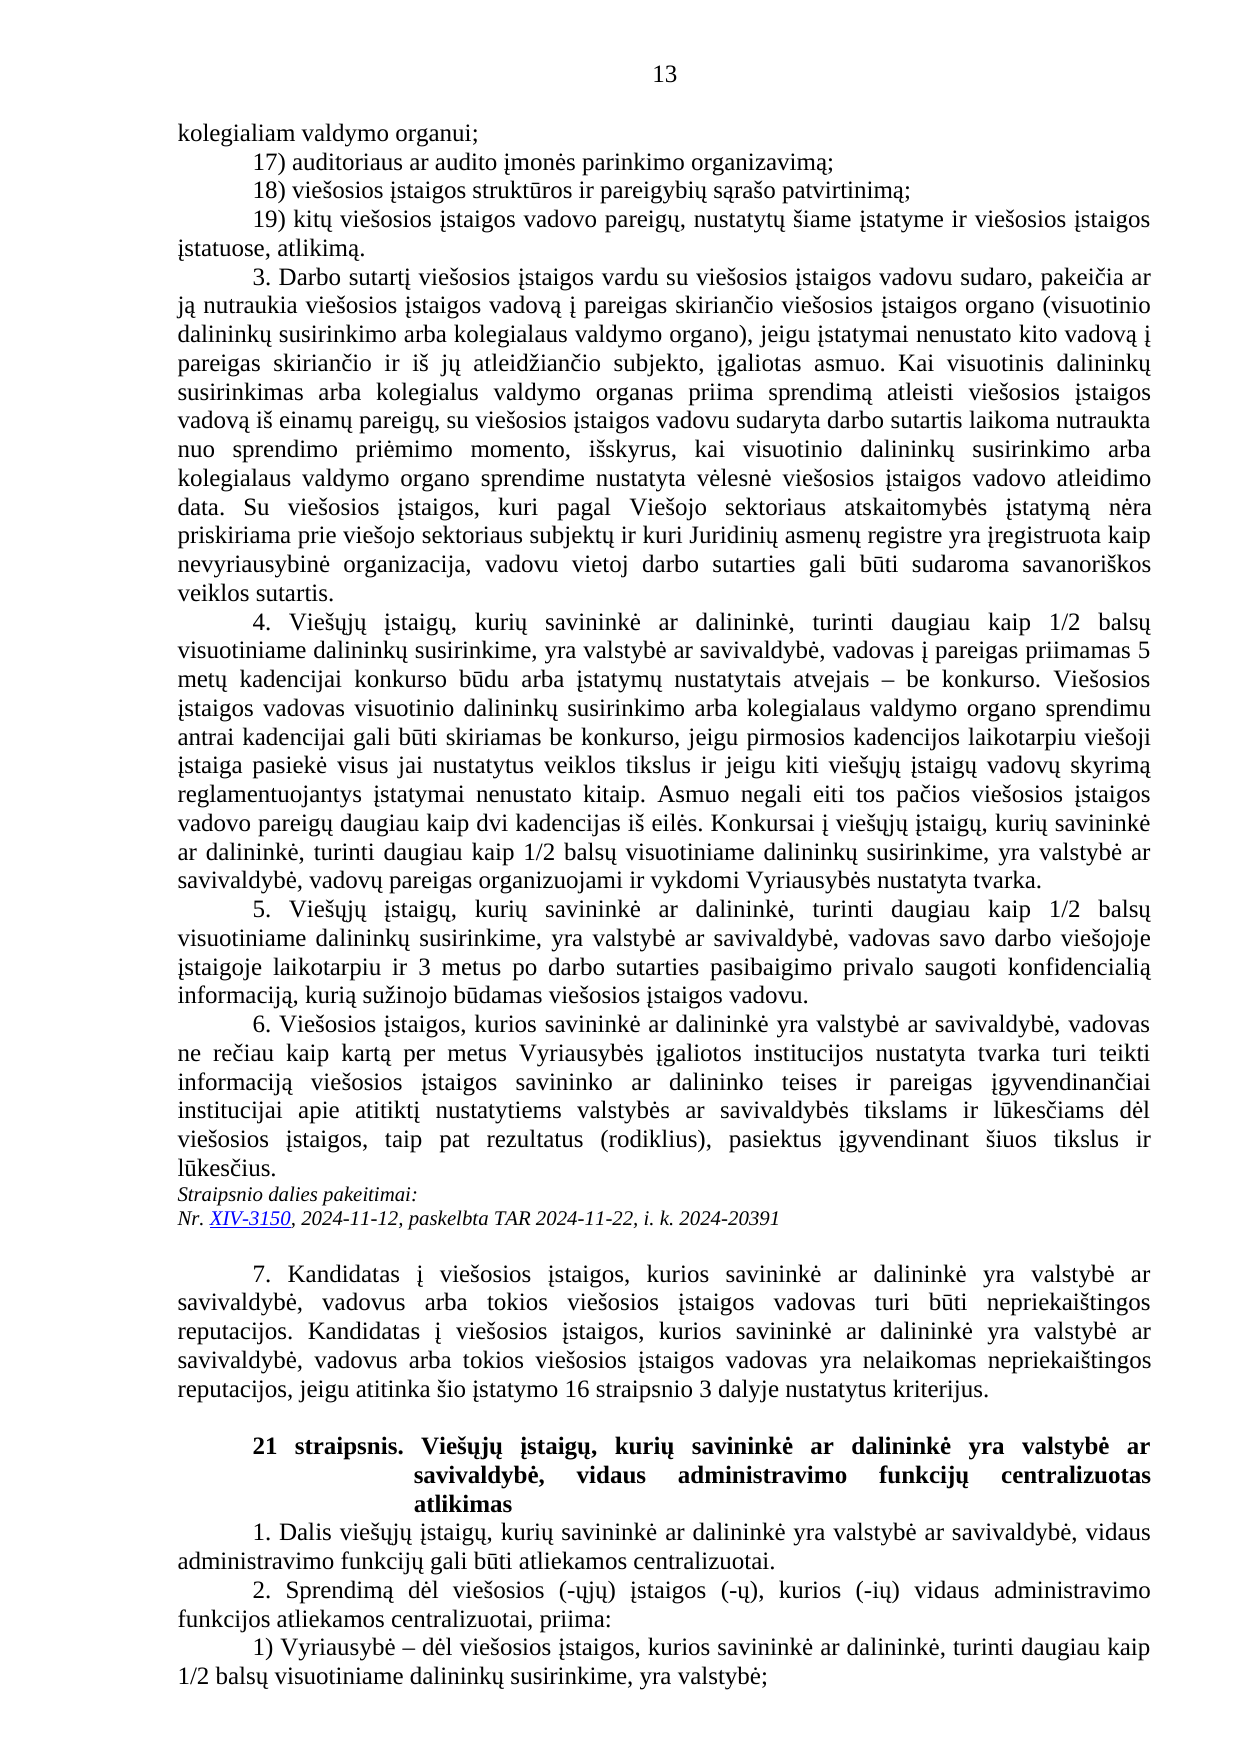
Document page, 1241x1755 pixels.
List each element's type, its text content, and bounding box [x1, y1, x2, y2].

text Nr. XIV-3150, 2024-11-12, paskelbta TAR 2024-11-22, i. k. 2024-20391 [177, 1206, 1152, 1230]
text 3. Darbo sutartį viešosios įstaigos vardu su viešosios įstaigos vadovu sudaro, pakeičia ar ją nutraukia viešosios įstaigos vadovą į pareigas skiriančio viešosios įstaigos organo (visuotinio dalininkų susirinkimo arba kolegialaus valdymo organo), jeigu įstatymai nenustato kito vadovą į pareigas skiriančio ir iš jų atleidžiančio subjekto, įgaliotas asmuo. Kai visuotinis dalininkų susirinkimas arba kolegialus valdymo organas priima sprendimą atleisti viešosios įstaigos vadovą iš einamų pareigų, su viešosios įstaigos vadovu sudaryta darbo sutartis laikoma nutraukta nuo sprendimo priėmimo momento, išskyrus, kai visuotinio dalininkų susirinkimo arba kolegialaus valdymo organo sprendime nustatyta vėlesnė viešosios įstaigos vadovo atleidimo data. Su viešosios įstaigos, kuri pagal Viešojo sektoriaus atskaitomybės įstatymą nėra priskiriama prie viešojo sektoriaus subjektų ir kuri Juridinių asmenų registre yra įregistruota kaip nevyriausybinė organizacija, vadovu vietoj darbo sutarties gali būti sudaroma savanoriškos veiklos sutartis. [177, 262, 1152, 607]
text 4. Viešųjų įstaigų, kurių savininkė ar dalininkė, turinti daugiau kaip 1/2 balsų visuotiniame dalininkų susirinkime, yra valstybė ar savivaldybė, vadovas į pareigas priimamas 5 metų kadencijai konkurso būdu arba įstatymų nustatytais atvejais – be konkurso. Viešosios įstaigos vadovas visuotinio dalininkų susirinkimo arba kolegialaus valdymo organo sprendimu antrai kadencijai gali būti skiriamas be konkurso, jeigu pirmosios kadencijos laikotarpiu viešoji įstaiga pasiekė visus jai nustatytus veiklos tikslus ir jeigu kiti viešųjų įstaigų vadovų skyrimą reglamentuojantys įstatymai nenustato kitaip. Asmuo negali eiti tos pačios viešosios įstaigos vadovo pareigų daugiau kaip dvi kadencijas iš eilės. Konkursai į viešųjų įstaigų, kurių savininkė ar dalininkė, turinti daugiau kaip 1/2 balsų visuotiniame dalininkų susirinkime, yra valstybė ar savivaldybė, vadovų pareigas organizuojami ir vykdomi Vyriausybės nustatyta tvarka. [177, 607, 1152, 894]
text 7. Kandidatas į viešosios įstaigos, kurios savininkė ar dalininkė yra valstybė ar savivaldybė, vadovus arba tokios viešosios įstaigos vadovas turi būti nepriekaištingos reputacijos. Kandidatas į viešosios įstaigos, kurios savininkė ar dalininkė yra valstybė ar savivaldybė, vadovus arba tokios viešosios įstaigos vadovas yra nelaikomas nepriekaištingos reputacijos, jeigu atitinka šio įstatymo 16 straipsnio 3 dalyje nustatytus kriterijus. [177, 1259, 1152, 1402]
text kolegialiam valdymo organui; [177, 118, 1152, 147]
text 21 straipsnis. Viešųjų įstaigų, kurių savininkė ar dalininkė yra valstybė ar savivaldybė, vidaus administravimo funkcijų centralizuotas atlikimas [252, 1431, 1152, 1517]
text 19) kitų viešosios įstaigos vadovo pareigų, nustatytų šiame įstatyme ir viešosios įstaigos įstatuose, atlikimą. [177, 204, 1152, 262]
text Straipsnio dalies pakeitimai: [177, 1182, 1152, 1206]
text 5. Viešųjų įstaigų, kurių savininkė ar dalininkė, turinti daugiau kaip 1/2 balsų visuotiniame dalininkų susirinkime, yra valstybė ar savivaldybė, vadovas savo darbo viešojoje įstaigoje laikotarpiu ir 3 metus po darbo sutarties pasibaigimo privalo saugoti konfidencialią informaciją, kurią sužinojo būdamas viešosios įstaigos vadovu. [177, 894, 1152, 1009]
text 6. Viešosios įstaigos, kurios savininkė ar dalininkė yra valstybė ar savivaldybė, vadovas ne rečiau kaip kartą per metus Vyriausybės įgaliotos institucijos nustatyta tvarka turi teikti informaciją viešosios įstaigos savininko ar dalininko teises ir pareigas įgyvendinančiai institucijai apie atitiktį nustatytiems valstybės ar savivaldybės tikslams ir lūkesčiams dėl viešosios įstaigos, taip pat rezultatus (rodiklius), pasiektus įgyvendinant šiuos tikslus ir lūkesčius. [177, 1009, 1152, 1182]
text 1) Vyriausybė – dėl viešosios įstaigos, kurios savininkė ar dalininkė, turinti daugiau kaip 1/2 balsų visuotiniame dalininkų susirinkime, yra valstybė; [177, 1632, 1152, 1690]
text 18) viešosios įstaigos struktūros ir pareigybių sąrašo patvirtinimą; [177, 176, 1152, 204]
text 1. Dalis viešųjų įstaigų, kurių savininkė ar dalininkė yra valstybė ar savivaldybė, vidaus administravimo funkcijų gali būti atliekamos centralizuotai. [177, 1517, 1152, 1575]
text 17) auditoriaus ar audito įmonės parinkimo organizavimą; [177, 147, 1152, 176]
text 2. Sprendimą dėl viešosios (-ųjų) įstaigos (-ų), kurios (-ių) vidaus administravimo funkcijos atliekamos centralizuotai, priima: [177, 1575, 1152, 1632]
